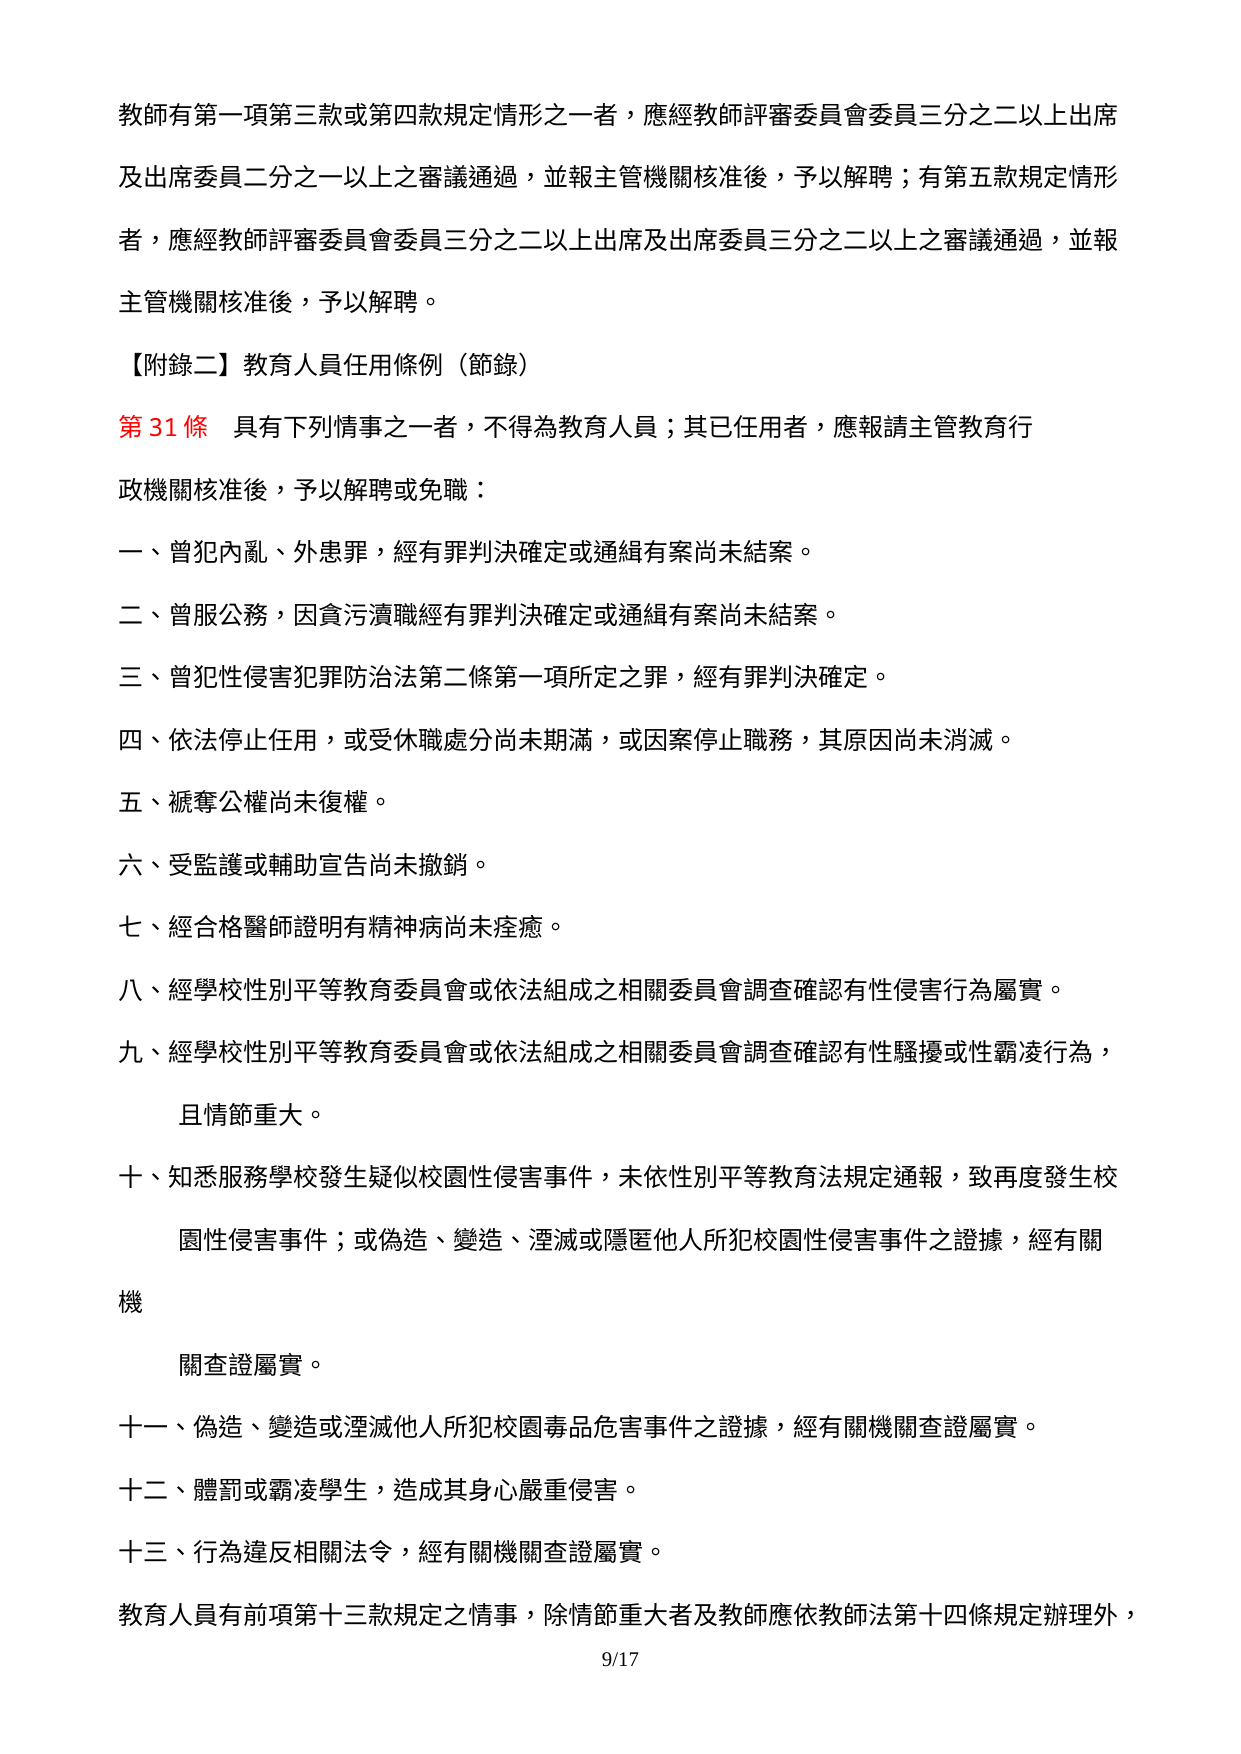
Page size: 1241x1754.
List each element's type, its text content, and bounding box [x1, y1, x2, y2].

text 【附錄二】教育人員任用條例（節錄） [118, 322, 1122, 384]
text 第31條 具有下列情事之一者，不得為教育人員；其已任用者，應報請主管教育行 政機關核准後，予以解聘或免職： 一、曾犯內亂、外患罪，經有罪判決確定或通緝有案尚未結案。 二、曾服公務，因貪污瀆職經有罪判決確定或通緝有案尚未結案。 三、曾犯性侵害犯罪防治法第二條第一項所定之罪，經有罪判決確定。 四、依法停止任用，或受休職處分尚未期滿，或因案停止職務，其原因尚未消滅。 五、褫奪公權尚未復權。 六、受監護或輔助宣告尚未撤銷。 七、經合格醫師證明有精神病尚未痊癒。 八、經學校性別平等教育委員會或依法組成之相關委員會調查確認有性侵害行為屬實。 九、經學校性別平等教育委員會或依法組成之相關委員會調查確認有性騷擾或性霸凌行為， 且情節重大。 十、知悉服務學校發生疑似校園性侵害事件，未依性別平等教育法規定通報，致再度發生校 園性侵害事件；或偽造、變造、湮滅或隱匿他人所犯校園性侵害事件之證據，經有關機 關查證屬實。 十一、偽造、變造或湮滅他人所犯校園毒品危害事件之證據，經有關機關查證屬實。 十二、體罰或霸凌學生，造成其身心嚴重侵害。 十三、行為違反相關法令，經有關機關查證屬實。 教育人員有前項第十三款規定之情事，除情節重大者及教師應依教師法第十四條規定辦理外，其餘經議決解聘或免職者，應併審酌案件情節，議決一年至四年不得聘任為教育人員，並報主管教育行政機關核定。 第一項教育人員為校長時，應由主管教育行政機關予以解聘，其涉及第八款或第九款之行為，應由主管機關之性別平等教育委員會或依法組成之相關委員會調查之。 被告為教育人員之性侵害刑事案件，其主管教育行政機關或所屬學校得於偵查或審判中，聲請司法機關提供案件相關資訊，並通知其偵查、裁判結果。但其妨害偵查不公開、足以妨害另案之偵查、違反法定保密義務，或有害被告訴訟防禦權之行使者，不在此限。 為避免聘任之教育人員有第一項第一款至第十二款及第二項規定之情事，各主管機關及各級學校應依規定辦理通報、資訊之蒐集及查詢；其通報、資訊之蒐集、查詢及其他應遵行事項之辦法，由教育部定之。 本條例中華民國一百零三年一月三日修正之條文施行前，因行為不檢有損師道，經有關機關查證屬實而解聘或免職之教育人員，除屬性侵害行為；性騷擾、性霸凌行為、行為違反相關法令，且情節重大；體罰或霸凌學生造成其身心嚴重侵害者外，於解聘或免職生效日起算逾四年者，得聘任為教育人員。有痼疾不能任事，或曾服公務交代未清者，不得任用為教育人員。已屆應即退休年齡者，不得任用為專任教育人員。 [118, 384, 1122, 1634]
text 教師有第一項第三款或第四款規定情形之一者，應經教師評審委員會委員三分之二以上出席 及出席委員二分之一以上之審議通過，並報主管機關核准後，予以解聘；有第五款規定情形 者，應經教師評審委員會委員三分之二以上出席及出席委員三分之二以上之審議通過，並報 主管機關核准後，予以解聘。 [118, 72, 1122, 322]
